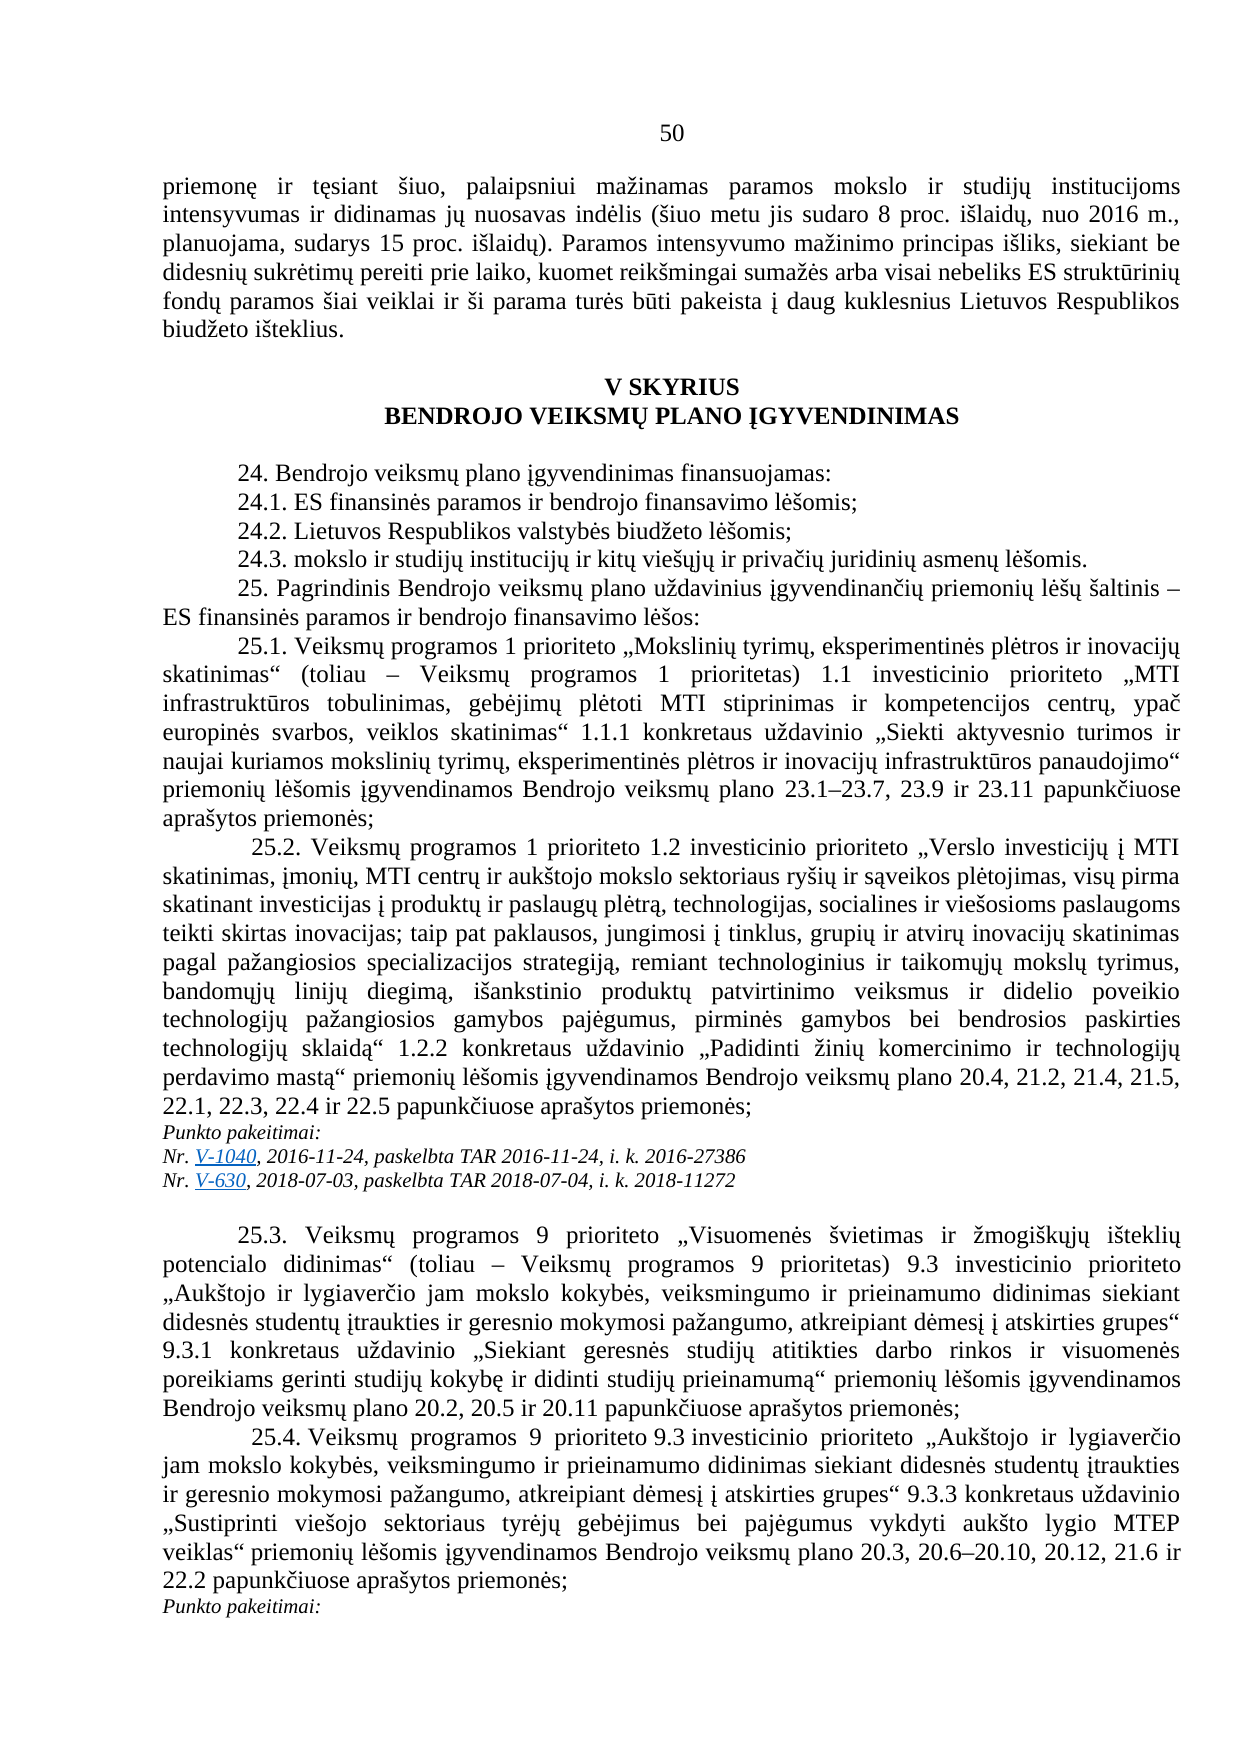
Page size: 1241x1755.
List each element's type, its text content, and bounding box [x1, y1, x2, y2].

text 24.2. Lietuvos Respublikos valstybės biudžeto lėšomis; [162, 516, 1181, 544]
text Punkto pakeitimai: [162, 1594, 1181, 1618]
text BENDROJO VEIKSMŲ PLANO ĮGYVENDINIMAS [162, 401, 1181, 429]
text 25.3. Veiksmų programos 9 prioriteto „Visuomenės švietimas ir žmogiškųjų išteklių potencialo didinimas“ (toliau – Veiksmų programos 9 prioritetas) 9.3 investicinio prioriteto „Aukštojo ir lygiaverčio jam mokslo kokybės, veiksmingumo ir prieinamumo didinimas siekiant didesnės studentų įtraukties ir geresnio mokymosi pažangumo, atkreipiant dėmesį į atskirties grupes“ 9.3.1 konkretaus uždavinio „Siekiant geresnės studijų atitikties darbo rinkos ir visuomenės poreikiams gerinti studijų kokybę ir didinti studijų prieinamumą“ priemonių lėšomis įgyvendinamos Bendrojo veiksmų plano 20.2, 20.5 ir 20.11 papunkčiuose aprašytos priemonės; [162, 1221, 1181, 1422]
text 24. Bendrojo veiksmų plano įgyvendinimas finansuojamas: [162, 458, 1181, 487]
text V SKYRIUS [162, 372, 1181, 401]
text 25. Pagrindinis Bendrojo veiksmų plano uždavinius įgyvendinančių priemonių lėšų šaltinis – ES finansinės paramos ir bendrojo finansavimo lėšos: [162, 573, 1181, 631]
text 24.3. mokslo ir studijų institucijų ir kitų viešųjų ir privačių juridinių asmenų lėšomis. [162, 544, 1181, 573]
text Punkto pakeitimai: [162, 1119, 1181, 1144]
text 24.1. ES finansinės paramos ir bendrojo finansavimo lėšomis; [162, 487, 1181, 516]
text Nr. V-1040, 2016-11-24, paskelbta TAR 2016-11-24, i. k. 2016-27386 [162, 1144, 1181, 1168]
text 25.2. Veiksmų programos 1 prioriteto 1.2 investicinio prioriteto „Verslo investicijų į MTI skatinimas, įmonių, MTI centrų ir aukštojo mokslo sektoriaus ryšių ir sąveikos plėtojimas, visų pirma skatinant investicijas į produktų ir paslaugų plėtrą, technologijas, socialines ir viešosioms paslaugoms teikti skirtas inovacijas; taip pat paklausos, jungimosi į tinklus, grupių ir atvirų inovacijų skatinimas pagal pažangiosios specializacijos strategiją, remiant technologinius ir taikomųjų mokslų tyrimus, bandomųjų linijų diegimą, išankstinio produktų patvirtinimo veiksmus ir didelio poveikio technologijų pažangiosios gamybos pajėgumus, pirminės gamybos bei bendrosios paskirties technologijų sklaidą“ 1.2.2 konkretaus uždavinio „Padidinti žinių komercinimo ir technologijų perdavimo mastą“ priemonių lėšomis įgyvendinamos Bendrojo veiksmų plano 20.4, 21.2, 21.4, 21.5, 22.1, 22.3, 22.4 ir 22.5 papunkčiuose aprašytos priemonės; [162, 832, 1181, 1119]
text Nr. V-630, 2018-07-03, paskelbta TAR 2018-07-04, i. k. 2018-11272 [162, 1168, 1181, 1192]
text 25.1. Veiksmų programos 1 prioriteto „Mokslinių tyrimų, eksperimentinės plėtros ir inovacijų skatinimas“ (toliau – Veiksmų programos 1 prioritetas) 1.1 investicinio prioriteto „MTI infrastruktūros tobulinimas, gebėjimų plėtoti MTI stiprinimas ir kompetencijos centrų, ypač europinės svarbos, veiklos skatinimas“ 1.1.1 konkretaus uždavinio „Siekti aktyvesnio turimos ir naujai kuriamos mokslinių tyrimų, eksperimentinės plėtros ir inovacijų infrastruktūros panaudojimo“ priemonių lėšomis įgyvendinamos Bendrojo veiksmų plano 23.1–23.7, 23.9 ir 23.11 papunkčiuose aprašytos priemonės; [162, 631, 1181, 832]
text 25.4. Veiksmų programos 9 prioriteto 9.3 investicinio prioriteto „Aukštojo ir lygiaverčio jam mokslo kokybės, veiksmingumo ir prieinamumo didinimas siekiant didesnės studentų įtraukties ir geresnio mokymosi pažangumo, atkreipiant dėmesį į atskirties grupes“ 9.3.3 konkretaus uždavinio „Sustiprinti viešojo sektoriaus tyrėjų gebėjimus bei pajėgumus vykdyti aukšto lygio MTEP veiklas“ priemonių lėšomis įgyvendinamos Bendrojo veiksmų plano 20.3, 20.6–20.10, 20.12, 21.6 ir 22.2 papunkčiuose aprašytos priemonės; [162, 1422, 1181, 1594]
text priemonę ir tęsiant šiuo, palaipsniui mažinamas paramos mokslo ir studijų institucijoms intensyvumas ir didinamas jų nuosavas indėlis (šiuo metu jis sudaro 8 proc. išlaidų, nuo 2016 m., planuojama, sudarys 15 proc. išlaidų). Paramos intensyvumo mažinimo principas išliks, siekiant be didesnių sukrėtimų pereiti prie laiko, kuomet reikšmingai sumažės arba visai nebeliks ES struktūrinių fondų paramos šiai veiklai ir ši parama turės būti pakeista į daug kuklesnius Lietuvos Respublikos biudžeto išteklius. [162, 171, 1181, 343]
